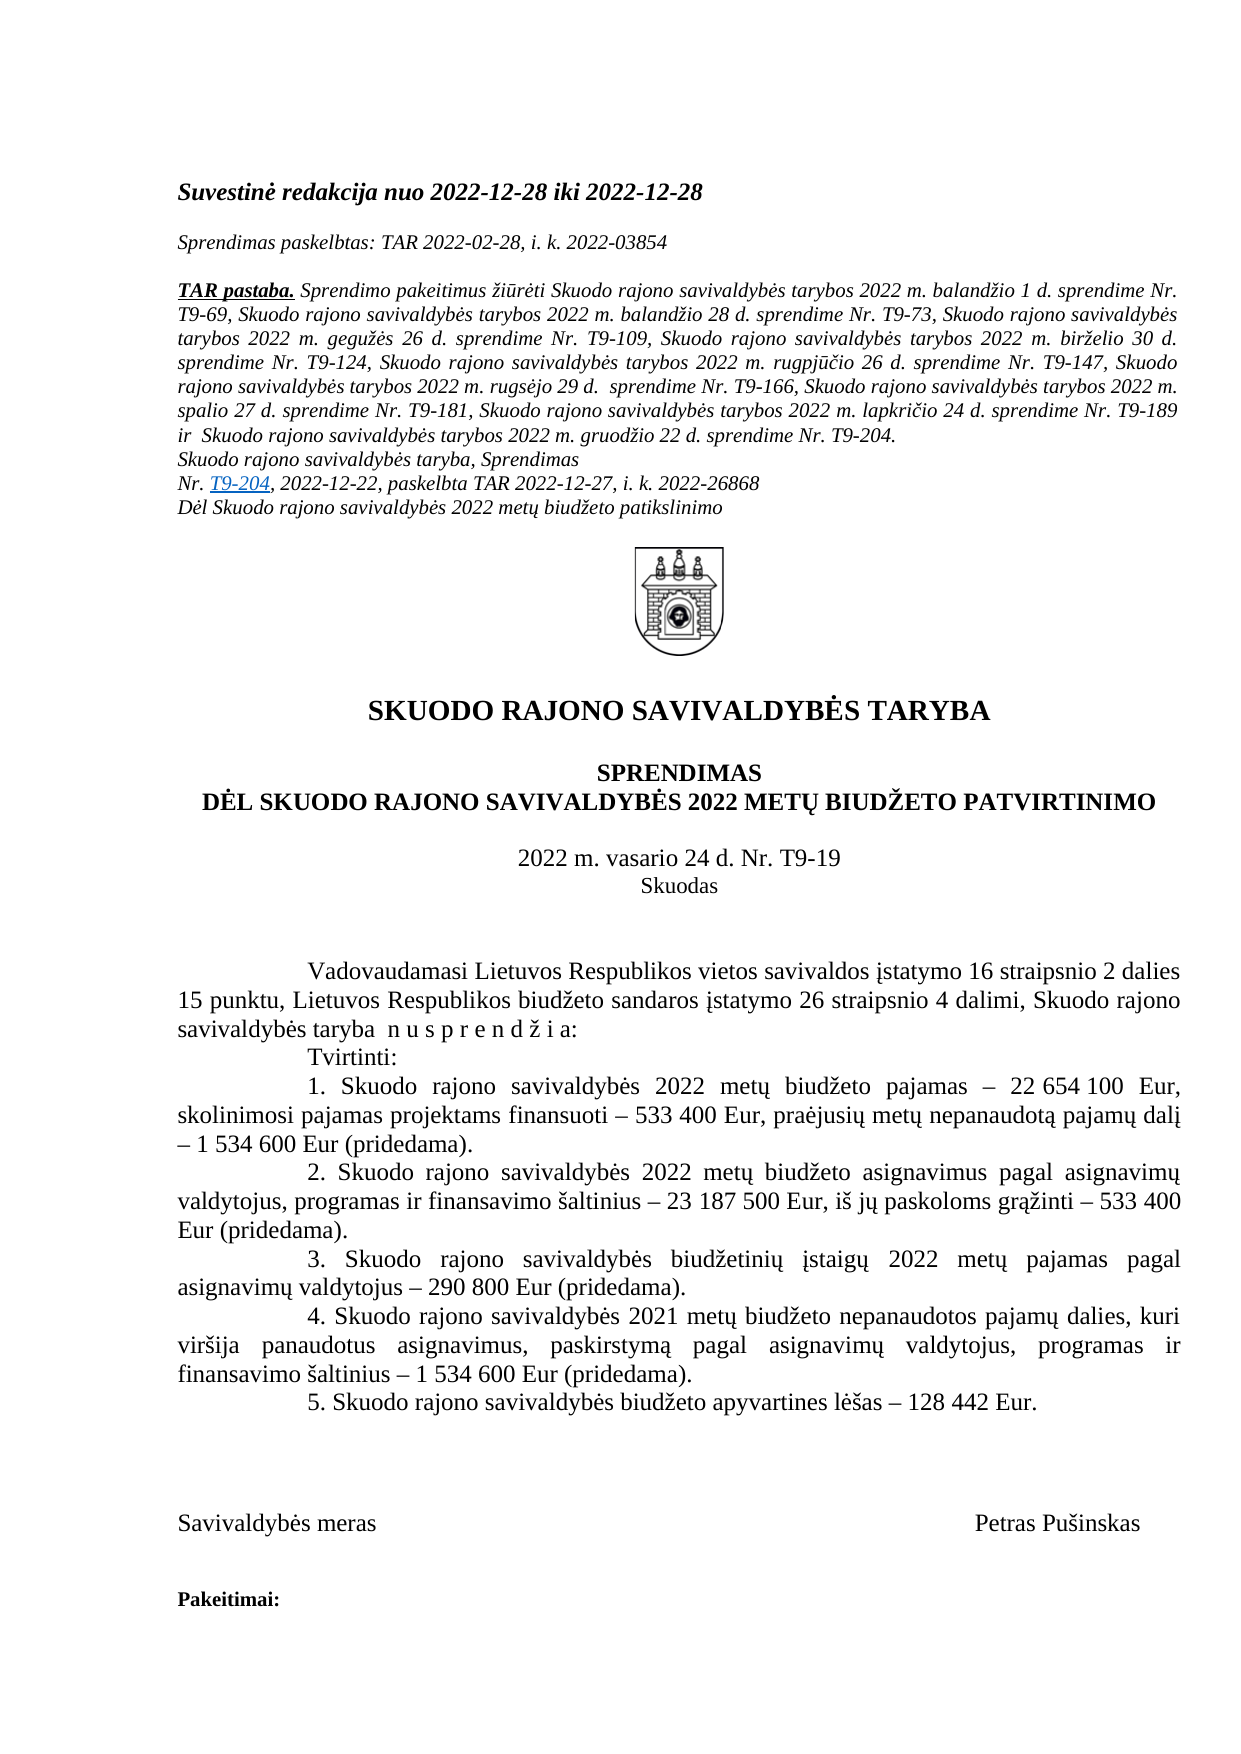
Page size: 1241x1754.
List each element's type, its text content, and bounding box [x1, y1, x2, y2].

text Skuodas [177, 872, 1181, 899]
text 2. Skuodo rajono savivaldybės 2022 metų biudžeto asignavimus pagal asignavimų valdytojus, programas ir finansavimo šaltinius – 23 187 500 Eur, iš jų paskoloms grąžinti – 533 400 Eur (pridedama). [177, 1157, 1181, 1244]
text Nr. T9-204, 2022-12-22, paskelbta TAR 2022-12-27, i. k. 2022-26868 [177, 471, 1181, 495]
text Tvirtinti: [177, 1042, 1181, 1071]
text 3. Skuodo rajono savivaldybės biudžetinių įstaigų 2022 metų pajamas pagal asignavimų valdytojus – 290 800 Eur (pridedama). [177, 1244, 1181, 1301]
text 2022 m. vasario 24 d. Nr. T9-19 [177, 843, 1181, 872]
text 1. Skuodo rajono savivaldybės 2022 metų biudžeto pajamas – 22 654 100 Eur, skolinimosi pajamas projektams finansuoti – 533 400 Eur, praėjusių metų nepanaudotą pajamų dalį – 1 534 600 Eur (pridedama). [177, 1071, 1181, 1157]
text Savivaldybės meras Petras Pušinskas [177, 1508, 1192, 1537]
text SKUODO RAJONO SAVIVALDYBĖS TARYBA [177, 693, 1181, 727]
text SPRENDIMAS [177, 758, 1181, 787]
text TAR pastaba. Sprendimo pakeitimus žiūrėti Skuodo rajono savivaldybės tarybos 2022 m. balandžio 1 d. sprendime Nr. T9-69, Skuodo rajono savivaldybės tarybos 2022 m. balandžio 28 d. sprendime Nr. T9-73, Skuodo rajono savivaldybės tarybos 2022 m. gegužės 26 d. sprendime Nr. T9-109, Skuodo rajono savivaldybės tarybos 2022 m. birželio 30 d. sprendime Nr. T9-124, Skuodo rajono savivaldybės tarybos 2022 m. rugpjūčio 26 d. sprendime Nr. T9-147, Skuodo rajono savivaldybės tarybos 2022 m. rugsėjo 29 d. sprendime Nr. T9-166, Skuodo rajono savivaldybės tarybos 2022 m. spalio 27 d. sprendime Nr. T9-181, Skuodo rajono savivaldybės tarybos 2022 m. lapkričio 24 d. sprendime Nr. T9-189 ir Skuodo rajono savivaldybės tarybos 2022 m. gruodžio 22 d. sprendime Nr. T9-204. [177, 278, 1181, 447]
text DĖL SKUODO RAJONO SAVIVALDYBĖS 2022 METŲ BIUDŽETO PATVIRTINIMO [177, 787, 1181, 815]
text Vadovaudamasi Lietuvos Respublikos vietos savivaldos įstatymo 16 straipsnio 2 dalies 15 punktu, Lietuvos Respublikos biudžeto sandaros įstatymo 26 straipsnio 4 dalimi, Skuodo rajono savivaldybės taryba n u s p r e n d ž i a: [177, 956, 1181, 1042]
text Pakeitimai: [177, 1587, 1181, 1611]
text Sprendimas paskelbtas: TAR 2022-02-28, i. k. 2022-03854 [177, 230, 1181, 254]
text Dėl Skuodo rajono savivaldybės 2022 metų biudžeto patikslinimo [177, 495, 1181, 519]
text 4. Skuodo rajono savivaldybės 2021 metų biudžeto nepanaudotos pajamų dalies, kuri viršija panaudotus asignavimus, paskirstymą pagal asignavimų valdytojus, programas ir finansavimo šaltinius – 1 534 600 Eur (pridedama). [177, 1301, 1181, 1387]
text Skuodo rajono savivaldybės taryba, Sprendimas [177, 447, 1181, 471]
text 5. Skuodo rajono savivaldybės biudžeto apyvartines lėšas – 128 442 Eur. [177, 1387, 1181, 1416]
text Suvestinė redakcija nuo 2022-12-28 iki 2022-12-28 [177, 177, 1181, 206]
